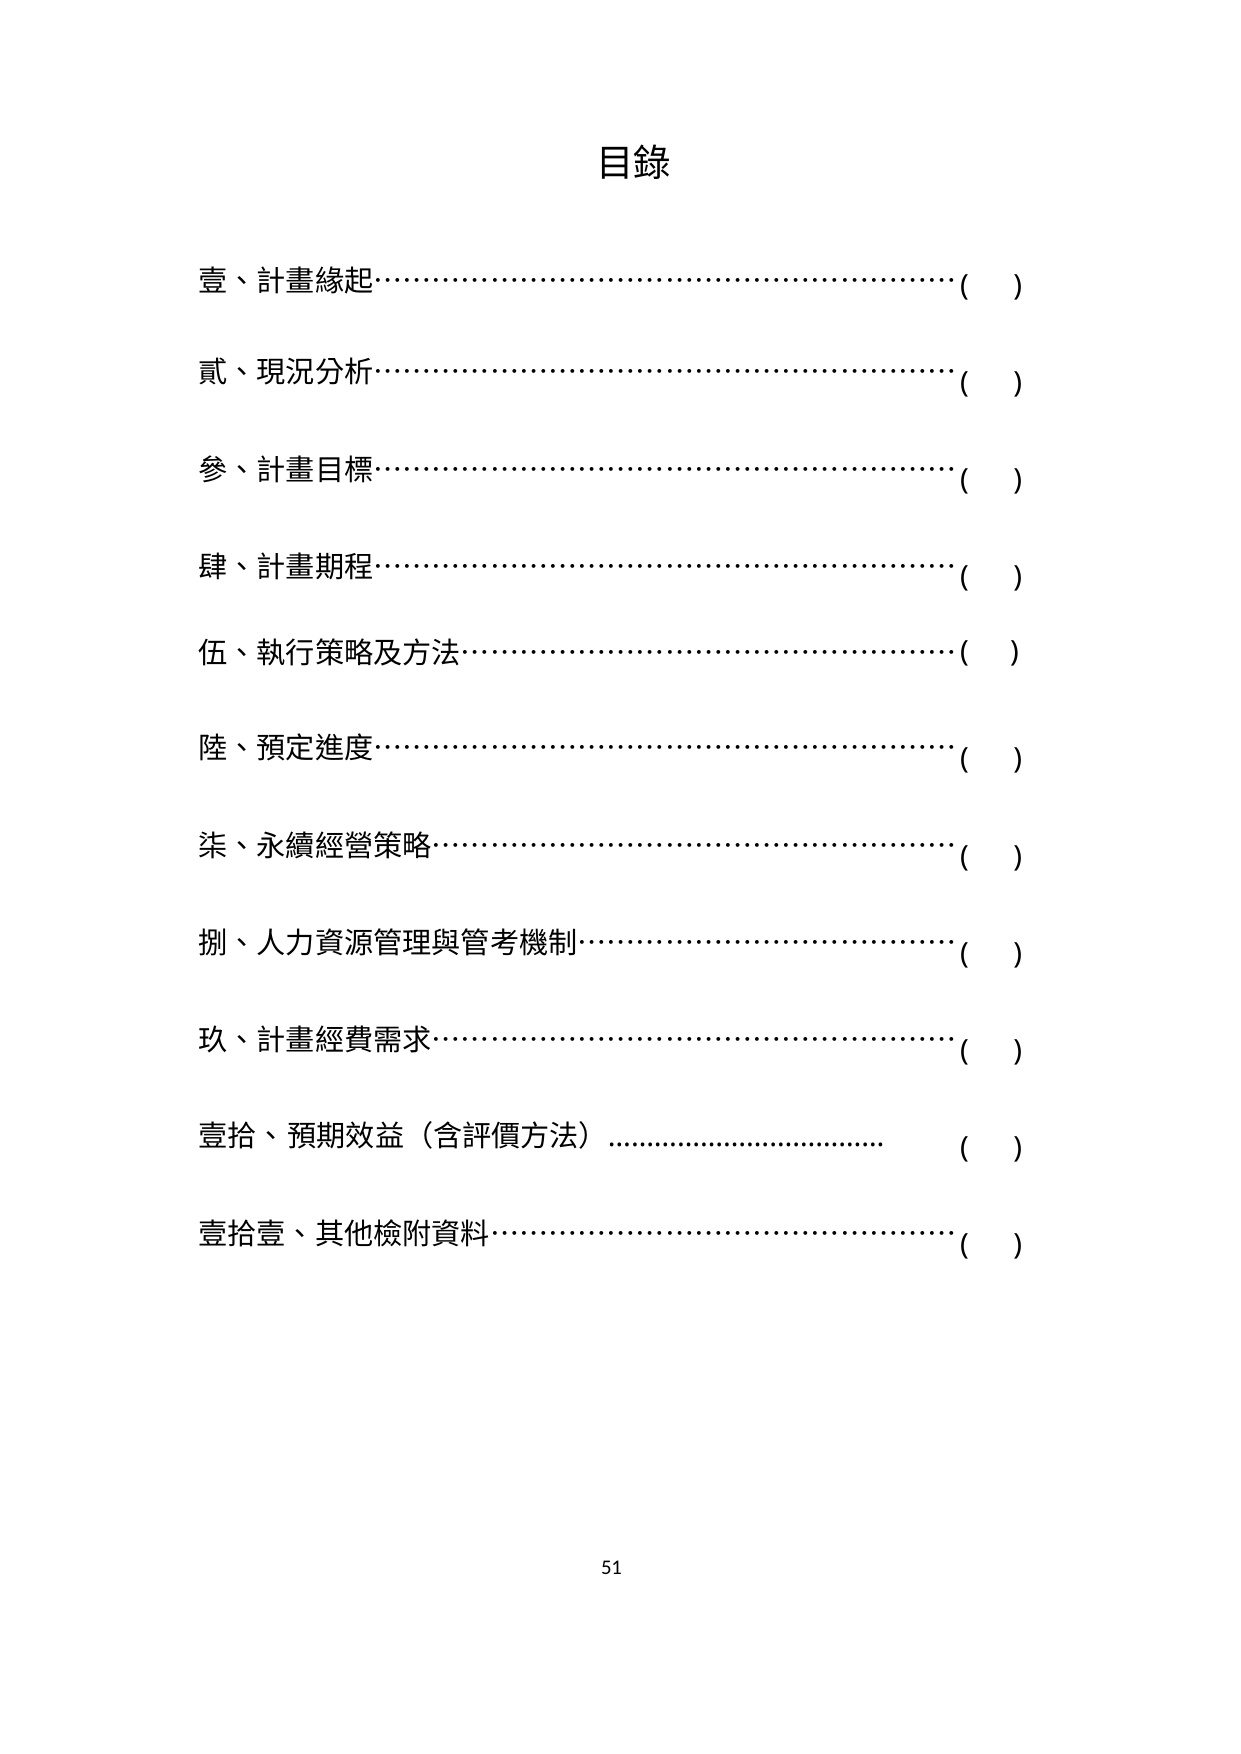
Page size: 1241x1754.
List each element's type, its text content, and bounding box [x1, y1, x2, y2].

table_cell ( ) [960, 322, 1063, 418]
table_cell 壹拾、 預期效益（含評價方法）……………………………… [177, 1086, 960, 1183]
table_cell ( ) [960, 516, 1063, 613]
table_cell 壹拾壹、其他檢附資料………………………………………… [177, 1184, 960, 1280]
table_cell 玖、計畫經費需求……………………………………………… [177, 989, 960, 1086]
table_cell 伍、執行策略及方法…………………………………………… [177, 613, 960, 688]
table_cell 貳、現況分析…………………………………………………… [177, 322, 960, 418]
table_cell 捌、人力資源管理與管考機制………………………………… [177, 893, 960, 989]
table_cell 柒、永續經營策略……………………………………………… [177, 795, 960, 892]
table_cell ( ) [960, 688, 1063, 795]
table_cell ( ) [960, 989, 1063, 1086]
table_cell ( ) [960, 1086, 1063, 1183]
table_cell ( ) [960, 795, 1063, 892]
table_cell 陸、預定進度…………………………………………………… [177, 688, 960, 795]
text 目錄 [192, 123, 1075, 198]
table_cell ( ) [960, 613, 1063, 688]
table_header 壹、計畫緣起…………………………………………………… [177, 236, 960, 322]
table_cell ( ) [960, 1184, 1063, 1280]
table_cell 參、計畫目標…………………………………………………… [177, 419, 960, 516]
table_header ( ) [960, 236, 1063, 322]
table_cell ( ) [960, 893, 1063, 989]
table_cell 肆、計畫期程…………………………………………………… [177, 516, 960, 613]
table_cell ( ) [960, 419, 1063, 516]
